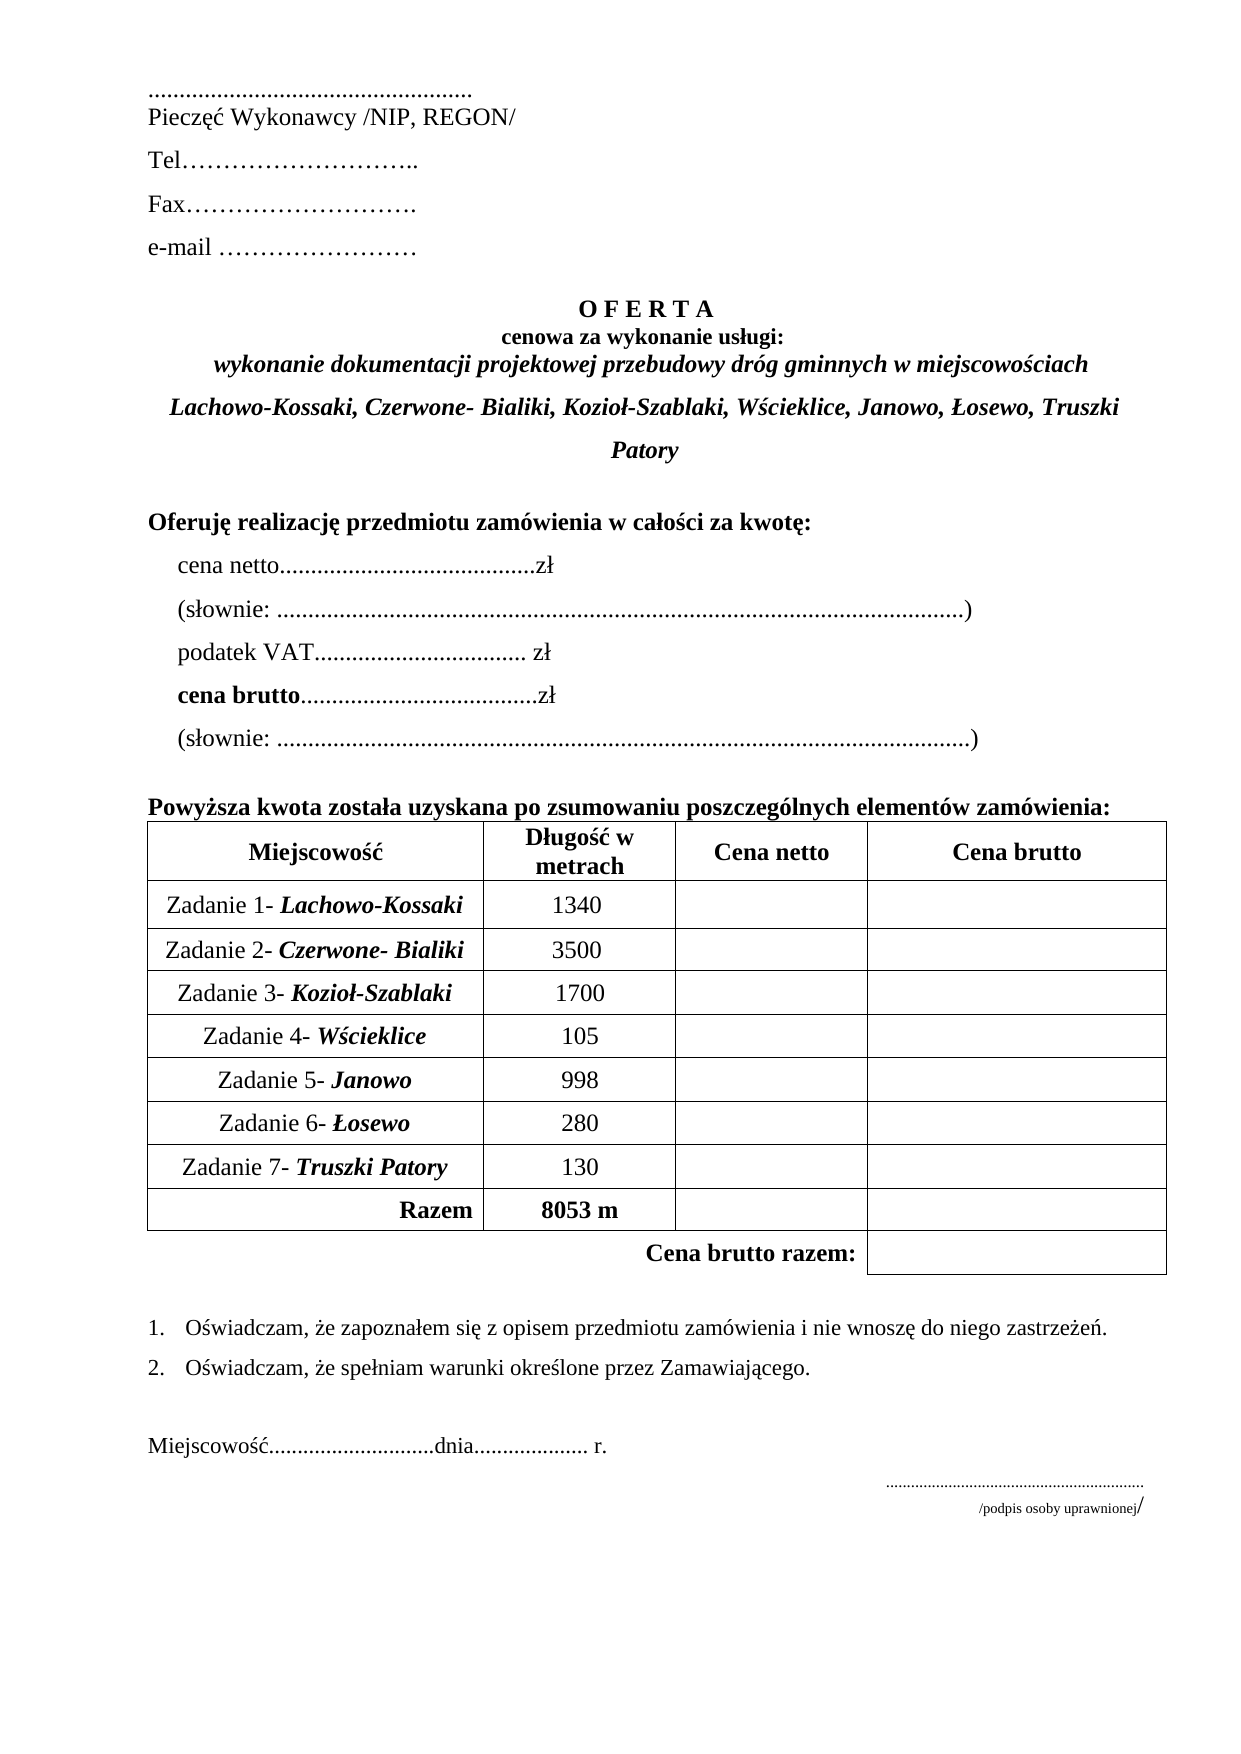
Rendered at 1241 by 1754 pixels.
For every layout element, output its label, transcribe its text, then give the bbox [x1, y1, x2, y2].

table_cell 998 [484, 1058, 675, 1101]
table_cell [676, 1058, 867, 1101]
table_cell [676, 1189, 867, 1230]
text Powyższa kwota została uzyskana po zsumowaniu poszczególnych elementów zamówienia: [148, 792, 1144, 821]
text Tel……………………….. [148, 146, 1144, 174]
text /podpis osoby uprawnionej/ [738, 1491, 1144, 1519]
table_cell Zadanie 4- Wścieklice [148, 1015, 483, 1057]
table_cell 280 [484, 1102, 675, 1144]
text Oferuję realizację przedmiotu zamówienia w całości za kwotę: [148, 507, 1144, 536]
table_cell [868, 1058, 1166, 1101]
table_cell 3500 [484, 929, 675, 970]
table_cell 1700 [484, 971, 675, 1014]
table_cell [868, 1015, 1166, 1057]
table_cell [868, 1102, 1166, 1144]
table_cell [676, 929, 867, 970]
table_cell [868, 1231, 1166, 1273]
text (słownie: ...............................................................................................................) [177, 723, 1144, 752]
table_cell Zadanie 6- Łosewo [148, 1102, 483, 1144]
table_cell [676, 1145, 867, 1187]
text .............................................................. [148, 1471, 1144, 1491]
text cena netto.........................................zł [177, 551, 1144, 579]
text Pieczęć Wykonawcy /NIP, REGON/ [148, 102, 1144, 131]
text podatek VAT.................................. zł [177, 637, 1144, 666]
table_cell Zadanie 5- Janowo [148, 1058, 483, 1101]
table_cell Zadanie 2- Czerwone- Bialiki [148, 929, 483, 970]
table_cell [868, 1189, 1166, 1230]
text .................................................... [148, 74, 1144, 102]
table_cell [868, 1145, 1166, 1187]
table_cell [676, 971, 867, 1014]
table_header Długość w metrach [484, 822, 675, 880]
table_cell Cena brutto razem: [484, 1231, 867, 1273]
table_cell Zadanie 3- Kozioł-Szablaki [148, 971, 483, 1014]
table_cell 105 [484, 1015, 675, 1057]
table_cell [148, 1231, 484, 1273]
text (słownie: ..............................................................................................................) [177, 594, 1144, 622]
table_header Cena brutto [868, 822, 1166, 880]
table_cell 1340 [484, 881, 675, 928]
table_cell [676, 1015, 867, 1057]
table_cell Zadanie 1- Lachowo-Kossaki [148, 881, 483, 928]
table_cell [676, 881, 867, 928]
table_header Miejscowość [148, 822, 483, 880]
list Oświadczam, że spełniam warunki określone przez Zamawiającego. [148, 1353, 1144, 1380]
text cena brutto......................................zł [177, 680, 1144, 709]
table_header Cena netto [676, 822, 867, 880]
table_cell [868, 881, 1166, 928]
table_cell [868, 929, 1166, 970]
text wykonanie dokumentacji projektowej przebudowy dróg gminnych w miejscowościach Lachowo-Kossaki, Czerwone- Bialiki, Kozioł-Szablaki, Wścieklice, Janowo, Łosewo, Truszki Patory [148, 349, 1144, 464]
table_cell 130 [484, 1145, 675, 1187]
text O F E R T A [148, 294, 1144, 323]
table_cell Zadanie 7- Truszki Patory [148, 1145, 483, 1187]
text e-mail …………………… [148, 232, 1144, 261]
table_cell [868, 971, 1166, 1014]
text cenowa za wykonanie usługi: [148, 323, 1144, 349]
text Miejscowość.............................dnia.................... r. [148, 1432, 1144, 1459]
list Oświadczam, że zapoznałem się z opisem przedmiotu zamówienia i nie wnoszę do niego zastrzeżeń. [148, 1314, 1144, 1340]
table_cell Razem [148, 1189, 483, 1230]
table_cell [676, 1102, 867, 1144]
table_cell 8053 m [484, 1189, 675, 1230]
text Fax………………………. [148, 189, 1144, 217]
